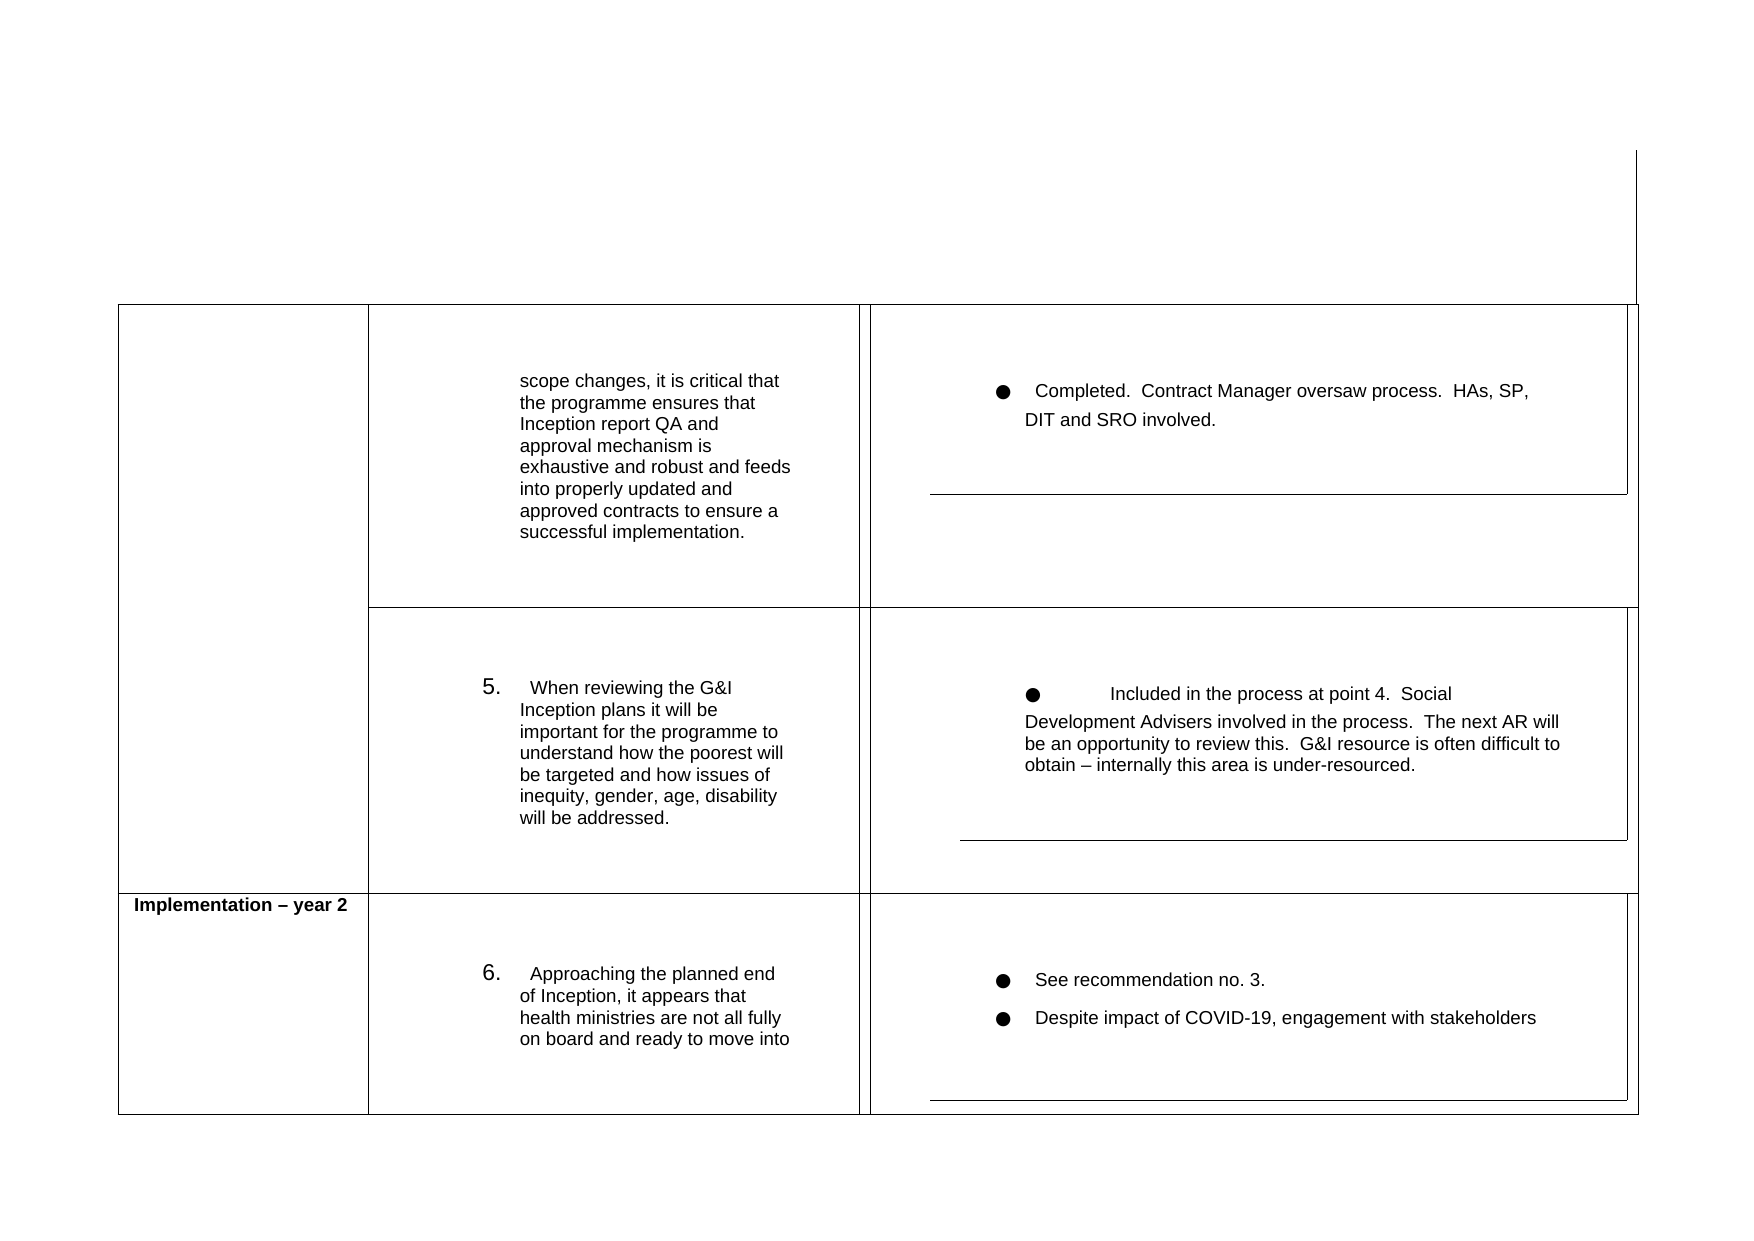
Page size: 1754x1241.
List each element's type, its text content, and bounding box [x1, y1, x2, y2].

table_cell See recommendation no. 3. Despite impact of COVID-19, engagement with stakeholders [871, 894, 1638, 1114]
table_cell [119, 305, 368, 893]
table_cell Completed. Contract Manager oversaw process. HAs, SP, DIT and SRO involved. [871, 305, 1638, 607]
table_cell Implementation – year 2 [119, 894, 368, 1114]
table_cell scope changes, it is critical that the programme ensures that Inception report QA and approval mechanism is exhaustive and robust and feeds into properly updated and approved contracts to ensure a successful implementation. [369, 305, 859, 607]
table_cell When reviewing the G&I Inception plans it will be important for the programme to understand how the poorest will be targeted and how issues of inequity, gender, age, disability will be addressed. [369, 608, 859, 893]
table_cell Included in the process at point 4. Social Development Advisers involved in the process. The next AR will be an opportunity to review this. G&I resource is often difficult to obtain – internally this area is under-resourced. [871, 608, 1638, 893]
table_cell Approaching the planned end of Inception, it appears that health ministries are not all fully on board and ready to move into [369, 894, 859, 1114]
